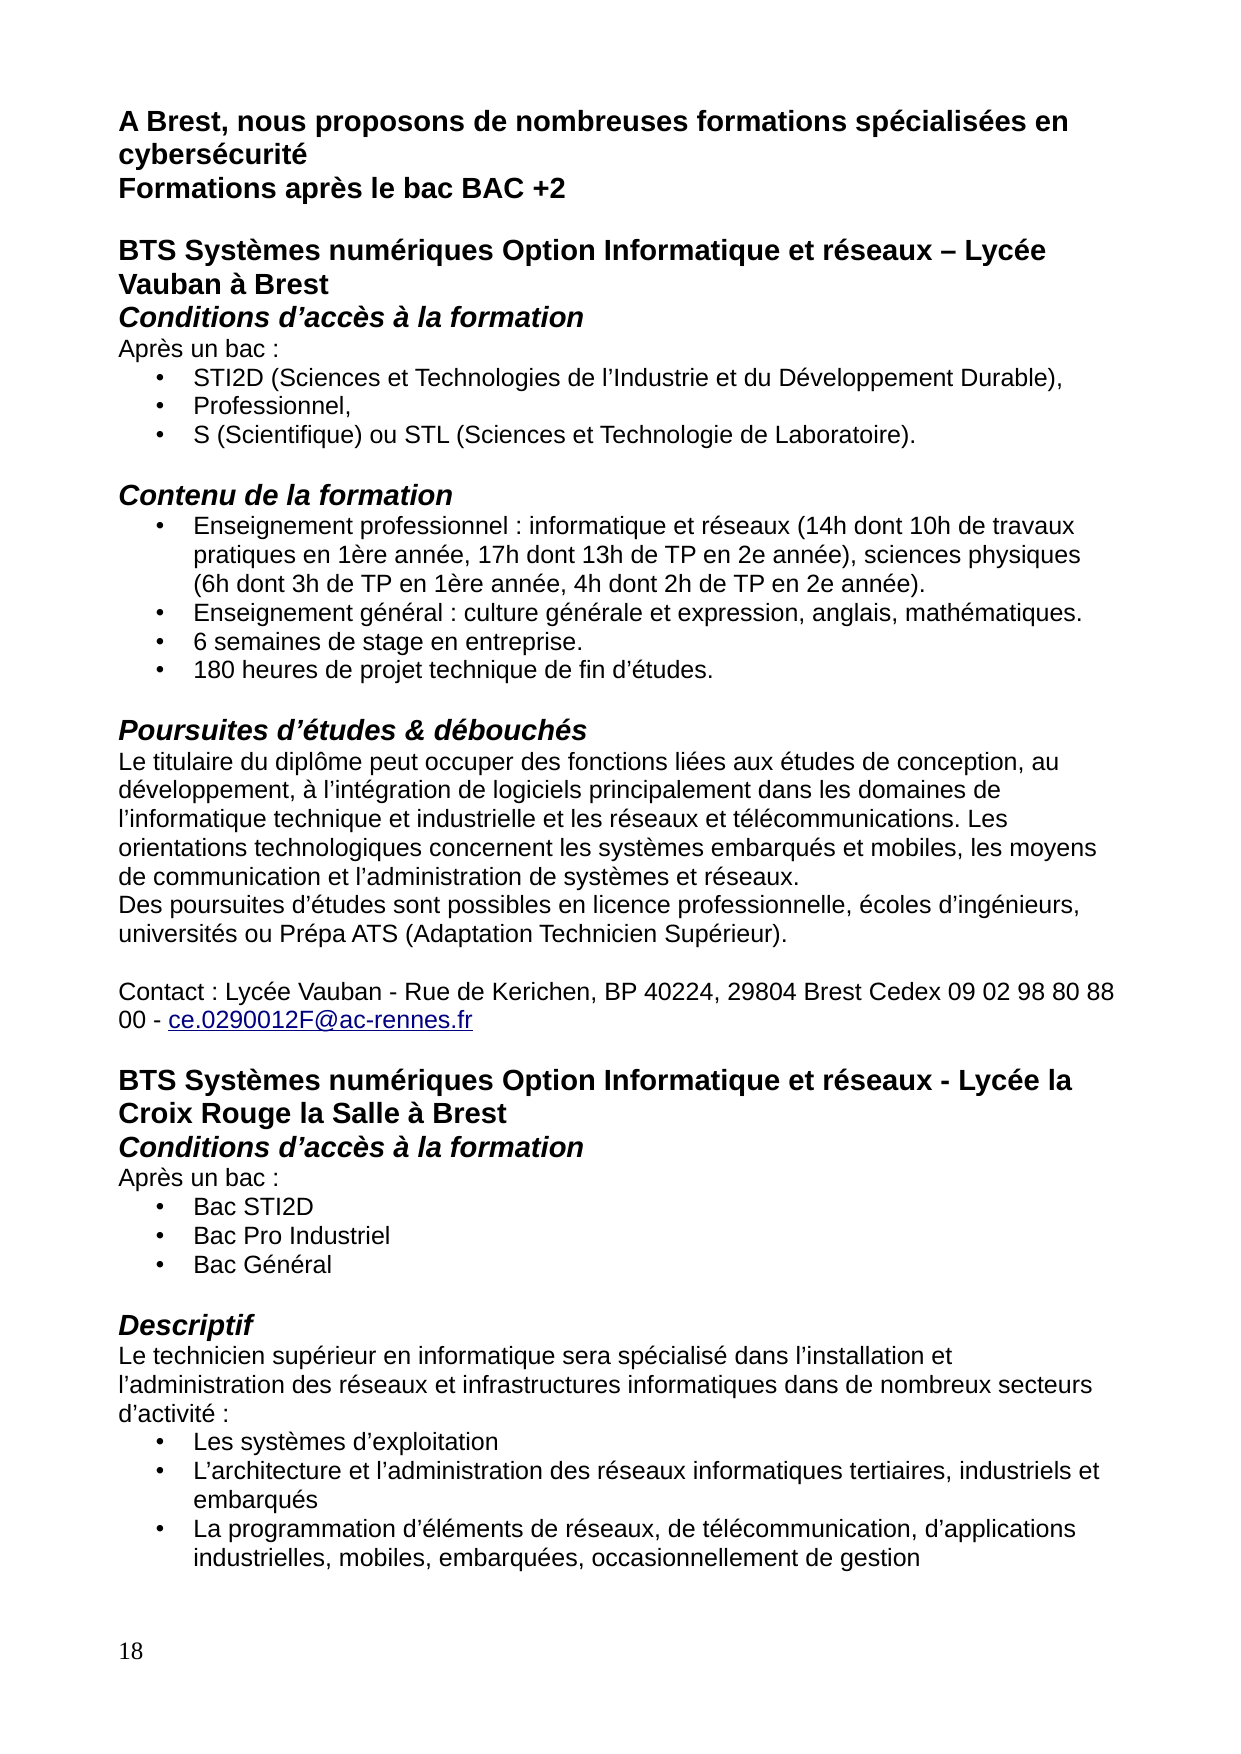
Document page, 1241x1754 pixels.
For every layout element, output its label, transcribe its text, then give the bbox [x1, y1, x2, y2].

list L’architecture et l’administration des réseaux informatiques tertiaires, industriels et embarqués [156, 1456, 1122, 1514]
list Bac Pro Industriel [156, 1221, 1122, 1250]
list Enseignement professionnel : informatique et réseaux (14h dont 10h de travaux pratiques en 1ère année, 17h dont 13h de TP en 2e année), sciences physiques (6h dont 3h de TP en 1ère année, 4h dont 2h de TP en 2e année). [156, 511, 1122, 598]
text Des poursuites d’études sont possibles en licence professionnelle, écoles d’ingénieurs, universités ou Prépa ATS (Adaptation Technicien Supérieur). [118, 890, 1122, 948]
list Enseignement général : culture générale et expression, anglais, mathématiques. [156, 598, 1122, 627]
subtitle Formations après le bac BAC +2 [118, 171, 1122, 204]
list Bac STI2D [156, 1192, 1122, 1221]
text Le titulaire du diplôme peut occuper des fonctions liées aux études de conception, au développement, à l’intégration de logiciels principalement dans les domaines de l’informatique technique et industrielle et les réseaux et télécommunications. Les orientations technologiques concernent les systèmes embarqués et mobiles, les moyens de communication et l’administration de systèmes et réseaux. [118, 747, 1122, 890]
list 180 heures de projet technique de fin d’études. [156, 655, 1122, 684]
subtitle BTS Systèmes numériques Option Informatique et réseaux – Lycée Vauban à Brest [118, 233, 1122, 300]
subtitle Conditions d’accès à la formation [118, 300, 1122, 334]
subtitle Poursuites d’études & débouchés [118, 713, 1122, 747]
text Après un bac : [118, 334, 1122, 362]
list STI2D (Sciences et Technologies de l’Industrie et du Développement Durable), [156, 362, 1122, 391]
list Bac Général [156, 1250, 1122, 1279]
text Contact : Lycée Vauban - Rue de Kerichen, BP 40224, 29804 Brest Cedex 09 02 98 80 88 00 - ce.0290012F@ac-rennes.fr [118, 977, 1122, 1034]
subtitle BTS Systèmes numériques Option Informatique et réseaux - Lycée la Croix Rouge la Salle à Brest [118, 1063, 1122, 1130]
list Professionnel, [156, 391, 1122, 420]
text Le technicien supérieur en informatique sera spécialisé dans l’installation et l’administration des réseaux et infrastructures informatiques dans de nombreux secteurs d’activité : [118, 1341, 1122, 1427]
subtitle Descriptif [118, 1307, 1122, 1341]
list Les systèmes d’exploitation [156, 1427, 1122, 1456]
text Après un bac : [118, 1163, 1122, 1192]
list S (Scientifique) ou STL (Sciences et Technologie de Laboratoire). [156, 420, 1122, 449]
list 6 semaines de stage en entreprise. [156, 627, 1122, 655]
subtitle A Brest, nous proposons de nombreuses formations spécialisées en cybersécurité [118, 104, 1122, 171]
list La programmation d’éléments de réseaux, de télécommunication, d’applications industrielles, mobiles, embarquées, occasionnellement de gestion [156, 1514, 1122, 1571]
subtitle Conditions d’accès à la formation [118, 1130, 1122, 1163]
subtitle Contenu de la formation [118, 478, 1122, 511]
